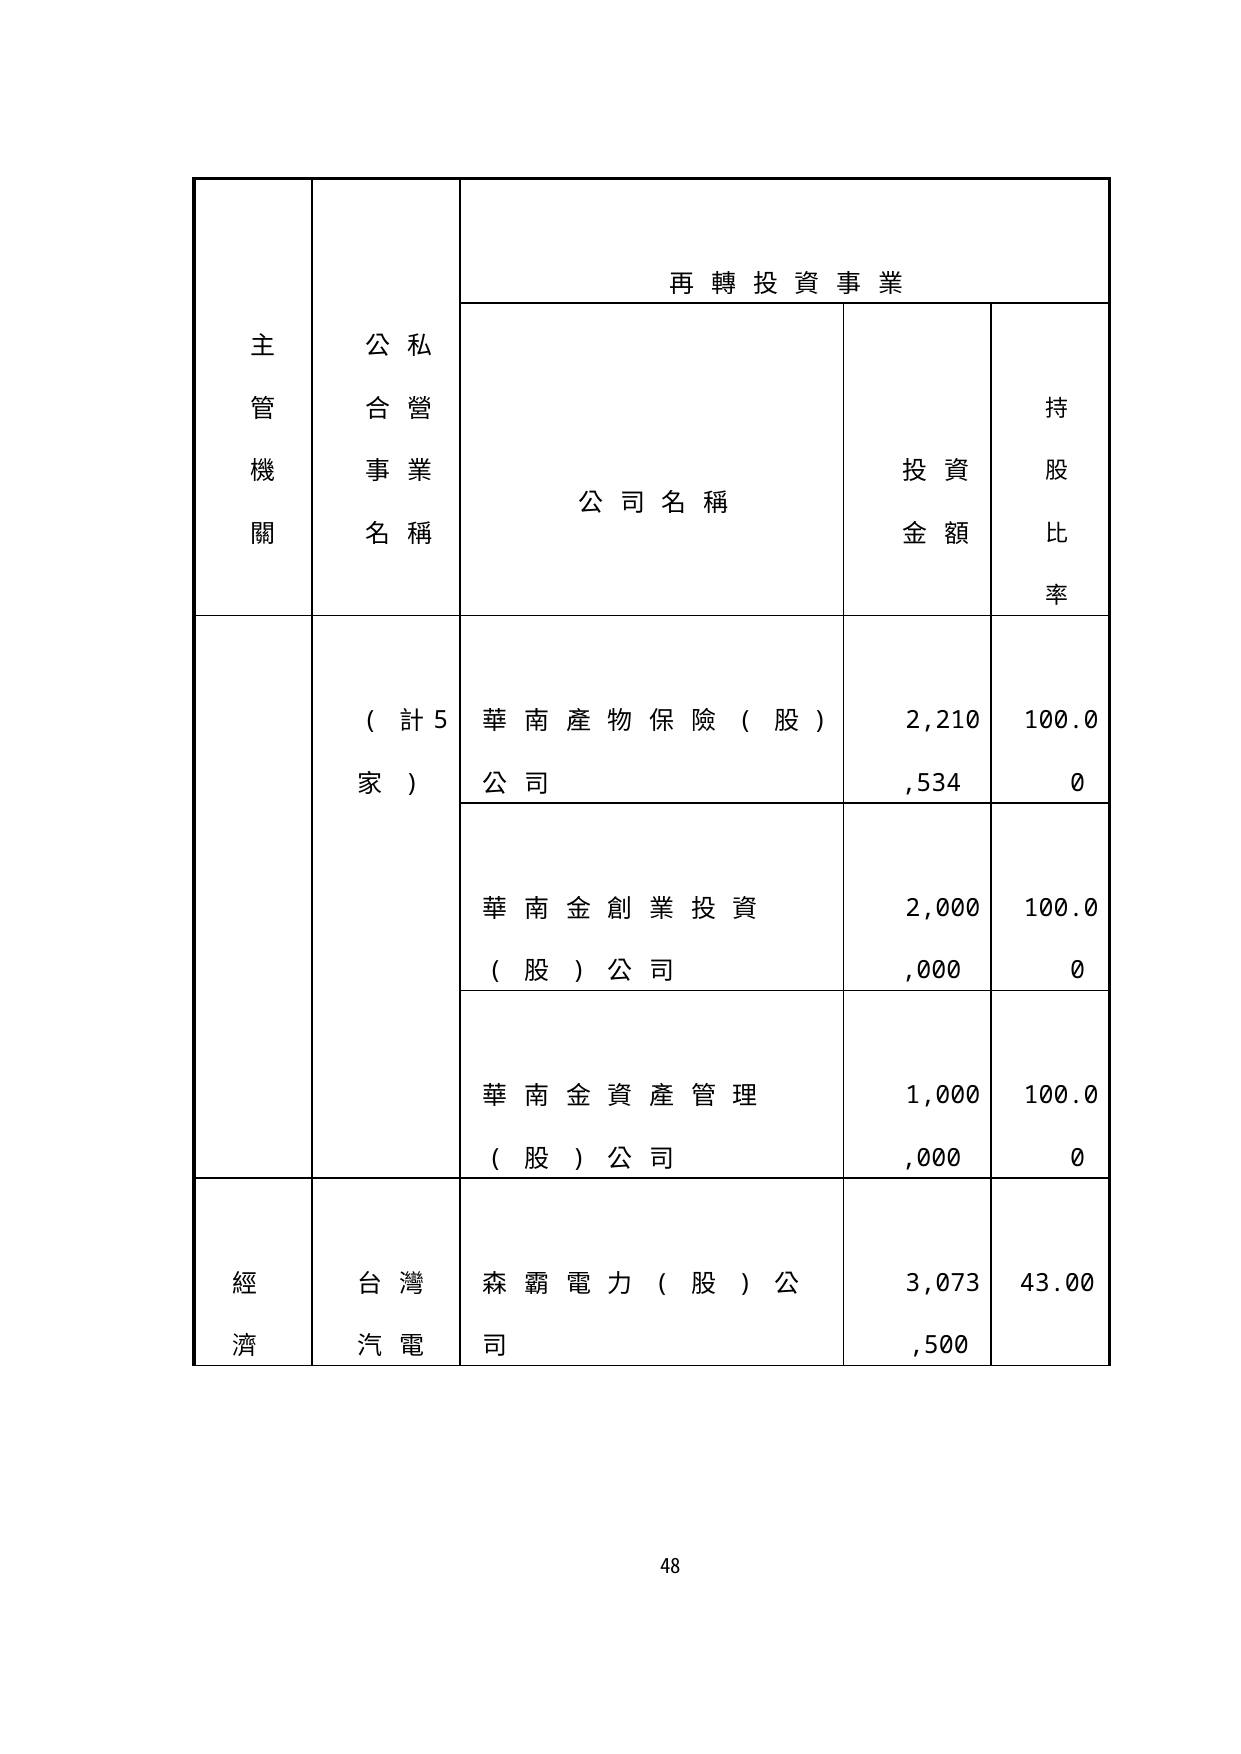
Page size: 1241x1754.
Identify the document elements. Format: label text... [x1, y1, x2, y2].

table_cell (計5家) [313, 616, 459, 1177]
table_header 再轉投資事業 [461, 180, 1108, 302]
table_cell 2,210,534 [844, 616, 990, 802]
table_cell 台灣汽電 [313, 1179, 459, 1365]
table_cell 1,000,000 [844, 991, 990, 1177]
table_cell 華南產物保險(股)公司 [461, 616, 843, 802]
table_cell 3,073,500 [844, 1179, 990, 1365]
table_cell 100.00 [992, 616, 1108, 802]
table_cell 華南金資產管理(股)公司 [461, 991, 843, 1177]
table_cell 森霸電力(股)公司 [461, 1179, 843, 1365]
table_cell 43.00 [992, 1179, 1108, 1365]
table_header 主管 機關 [196, 180, 311, 615]
table_cell 經濟 [196, 1179, 311, 1365]
table_header 公私合營 事業名稱 [313, 180, 459, 615]
table_cell 公司名稱 [461, 304, 843, 615]
table_cell 2,000,000 [844, 804, 990, 990]
table_cell 持股比率 [992, 304, 1108, 615]
table_cell 華南金創業投資(股)公司 [461, 804, 843, 990]
table_cell 投資金額 [844, 304, 990, 615]
table_cell 100.00 [992, 804, 1108, 990]
table_cell 100.00 [992, 991, 1108, 1177]
table_cell [196, 616, 311, 1177]
